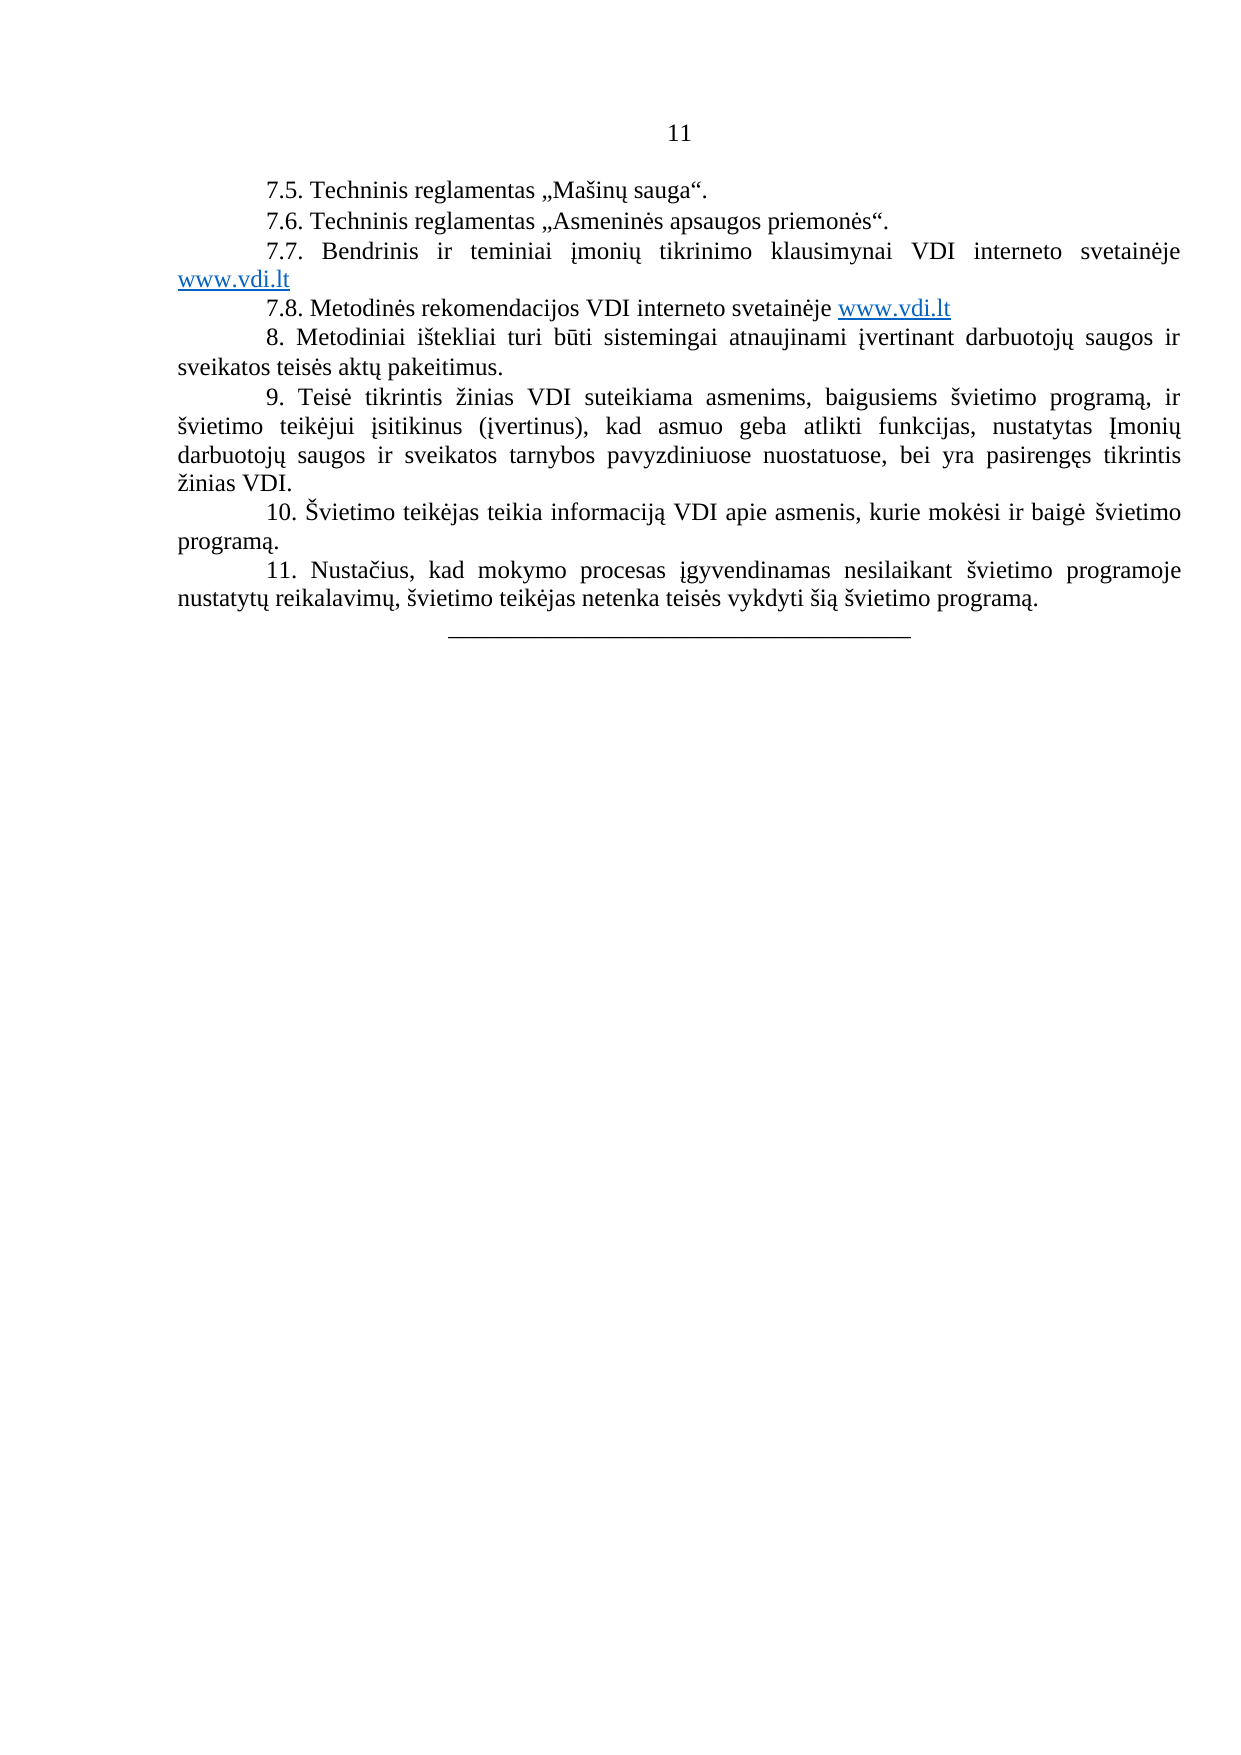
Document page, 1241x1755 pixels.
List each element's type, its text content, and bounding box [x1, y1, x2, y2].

text _____________________________________ [177, 612, 1181, 641]
text 9. Teisė tikrintis žinias VDI suteikiama asmenims, baigusiems švietimo programą, ir švietimo teikėjui įsitikinus (įvertinus), kad asmuo geba atlikti funkcijas, nustatytas Įmonių darbuotojų saugos ir sveikatos tarnybos pavyzdiniuose nuostatuose, bei yra pasirengęs tikrintis žinias VDI. [177, 382, 1181, 497]
text 11. Nustačius, kad mokymo procesas įgyvendinamas nesilaikant švietimo programoje nustatytų reikalavimų, švietimo teikėjas netenka teisės vykdyti šią švietimo programą. [177, 555, 1181, 612]
text 7.6. Techninis reglamentas „Asmeninės apsaugos priemonės“. [177, 206, 1181, 234]
text 8. Metodiniai ištekliai turi būti sistemingai atnaujinami įvertinant darbuotojų saugos ir sveikatos teisės aktų pakeitimus. [177, 322, 1181, 381]
text 7.7. Bendrinis ir teminiai įmonių tikrinimo klausimynai VDI interneto svetainėje www.vdi.lt [177, 236, 1181, 293]
text 10. Švietimo teikėjas teikia informaciją VDI apie asmenis, kurie mokėsi ir baigė švietimo programą. [177, 497, 1181, 555]
text 7.5. Techninis reglamentas „Mašinų sauga“. [177, 176, 1181, 204]
text 7.8. Metodinės rekomendacijos VDI interneto svetainėje www.vdi.lt [177, 293, 1181, 322]
